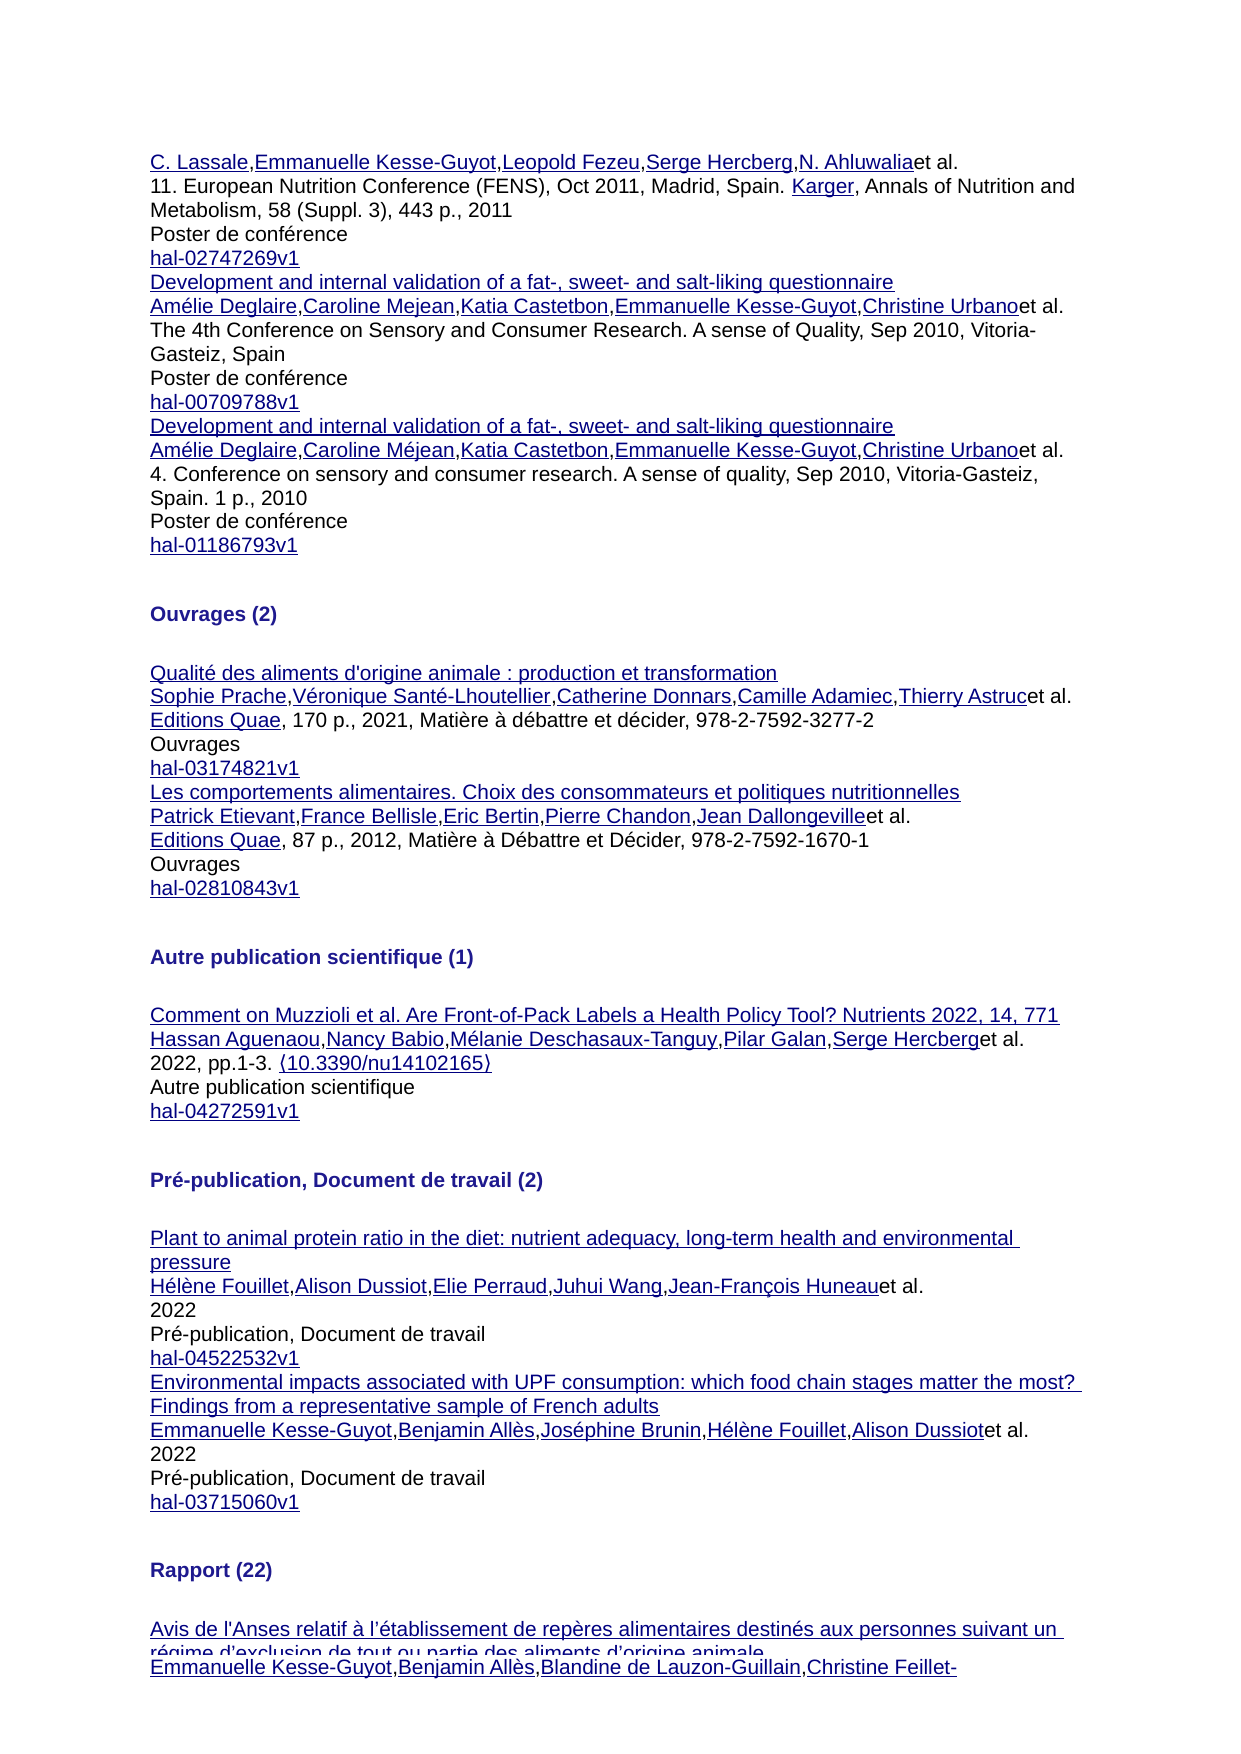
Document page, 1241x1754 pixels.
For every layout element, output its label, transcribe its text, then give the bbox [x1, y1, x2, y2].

table_header Avis de l'Anses relatif à l’établissement de repères alimentaires destinés aux personnes suivant un régime d’exclusion de tout ou partie des aliments d’origine animale Emmanuelle Kesse-Guyot,Benjamin Allès,Blandine de Lauzon-Guillain,Christine Feillet- [150, 1617, 1090, 1679]
subtitle Ouvrages (2) [150, 602, 1090, 626]
table_cell C. Lassale,Emmanuelle Kesse-Guyot,Leopold Fezeu,Serge Hercberg,N. Ahluwaliaet al. 11. European Nutrition Conference (FENS), Oct 2011, Madrid, Spain. Karger, Annals of Nutrition and Metabolism, 58 (Suppl. 3), 443 p., 2011 Poster de conférence hal-02747269v1 [150, 150, 1090, 270]
subtitle Autre publication scientifique (1) [150, 945, 1090, 969]
table_header Qualité des aliments d'origine animale : production et transformation Sophie Prache,Véronique Santé-Lhoutellier,Catherine Donnars,Camille Adamiec,Thierry Astrucet al. Editions Quae, 170 p., 2021, Matière à débattre et décider, 978-2-7592-3277-2 Ouvrages hal-03174821v1 [150, 660, 1090, 780]
table_header Comment on Muzzioli et al. Are Front-of-Pack Labels a Health Policy Tool? Nutrients 2022, 14, 771 Hassan Aguenaou,Nancy Babio,Mélanie Deschasaux-Tanguy,Pilar Galan,Serge Hercberget al. 2022, pp.1-3. ⟨10.3390/nu14102165⟩ Autre publication scientifique hal-04272591v1 [150, 1003, 1090, 1123]
subtitle Pré-publication, Document de travail (2) [150, 1168, 1090, 1192]
table_cell Development and internal validation of a fat-, sweet- and salt-liking questionnaire Amélie Deglaire,Caroline Mejean,Katia Castetbon,Emmanuelle Kesse-Guyot,Christine Urbanoet al. The 4th Conference on Sensory and Consumer Research. A sense of Quality, Sep 2010, Vitoria-Gasteiz, Spain Poster de conférence hal-00709788v1 [150, 270, 1090, 413]
table_header Plant to animal protein ratio in the diet: nutrient adequacy, long-term health and environmental pressure Hélène Fouillet,Alison Dussiot,Elie Perraud,Juhui Wang,Jean-François Huneauet al. 2022 Pré-publication, Document de travail hal-04522532v1 [150, 1226, 1090, 1370]
subtitle Rapport (22) [150, 1558, 1090, 1582]
table_cell Development and internal validation of a fat-, sweet- and salt-liking questionnaire Amélie Deglaire,Caroline Méjean,Katia Castetbon,Emmanuelle Kesse-Guyot,Christine Urbanoet al. 4. Conference on sensory and consumer research. A sense of quality, Sep 2010, Vitoria-Gasteiz, Spain. 1 p., 2010 Poster de conférence hal-01186793v1 [150, 414, 1090, 557]
table_cell Les comportements alimentaires. Choix des consommateurs et politiques nutritionnelles Patrick Etievant,France Bellisle,Eric Bertin,Pierre Chandon,Jean Dallongevilleet al. Editions Quae, 87 p., 2012, Matière à Débattre et Décider, 978-2-7592-1670-1 Ouvrages hal-02810843v1 [150, 780, 1090, 900]
table_cell Environmental impacts associated with UPF consumption: which food chain stages matter the most? Findings from a representative sample of French adults Emmanuelle Kesse-Guyot,Benjamin Allès,Joséphine Brunin,Hélène Fouillet,Alison Dussiotet al. 2022 Pré-publication, Document de travail hal-03715060v1 [150, 1370, 1090, 1513]
